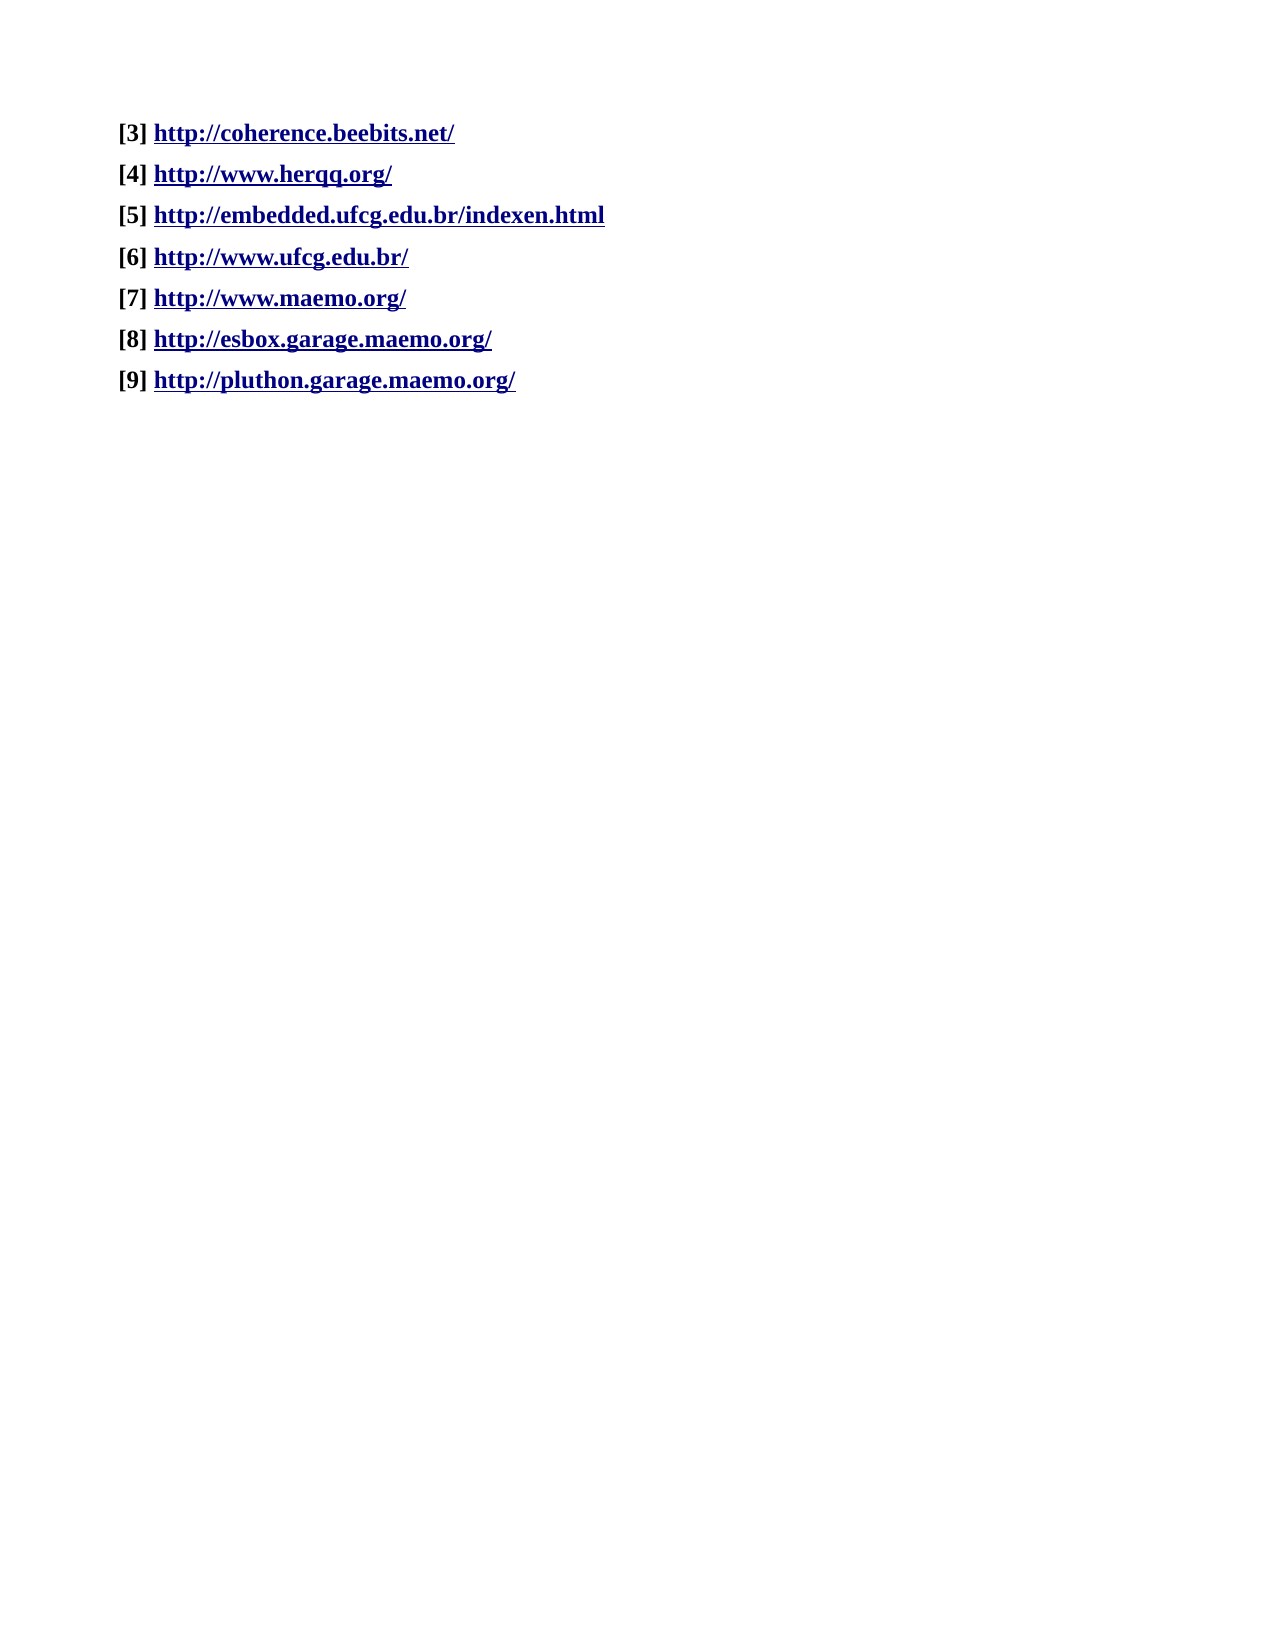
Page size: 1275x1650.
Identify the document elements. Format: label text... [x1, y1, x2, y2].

text [3] http://coherence.beebits.net/ [118, 118, 1157, 147]
text [8] http://esbox.garage.maemo.org/ [118, 324, 1157, 353]
text [4] http://www.herqq.org/ [118, 159, 1157, 188]
text [7] http://www.maemo.org/ [118, 283, 1157, 312]
text [6] http://www.ufcg.edu.br/ [118, 242, 1157, 271]
text [5] http://embedded.ufcg.edu.br/indexen.html [118, 201, 1157, 229]
text [9] http://pluthon.garage.maemo.org/ [118, 366, 1157, 394]
